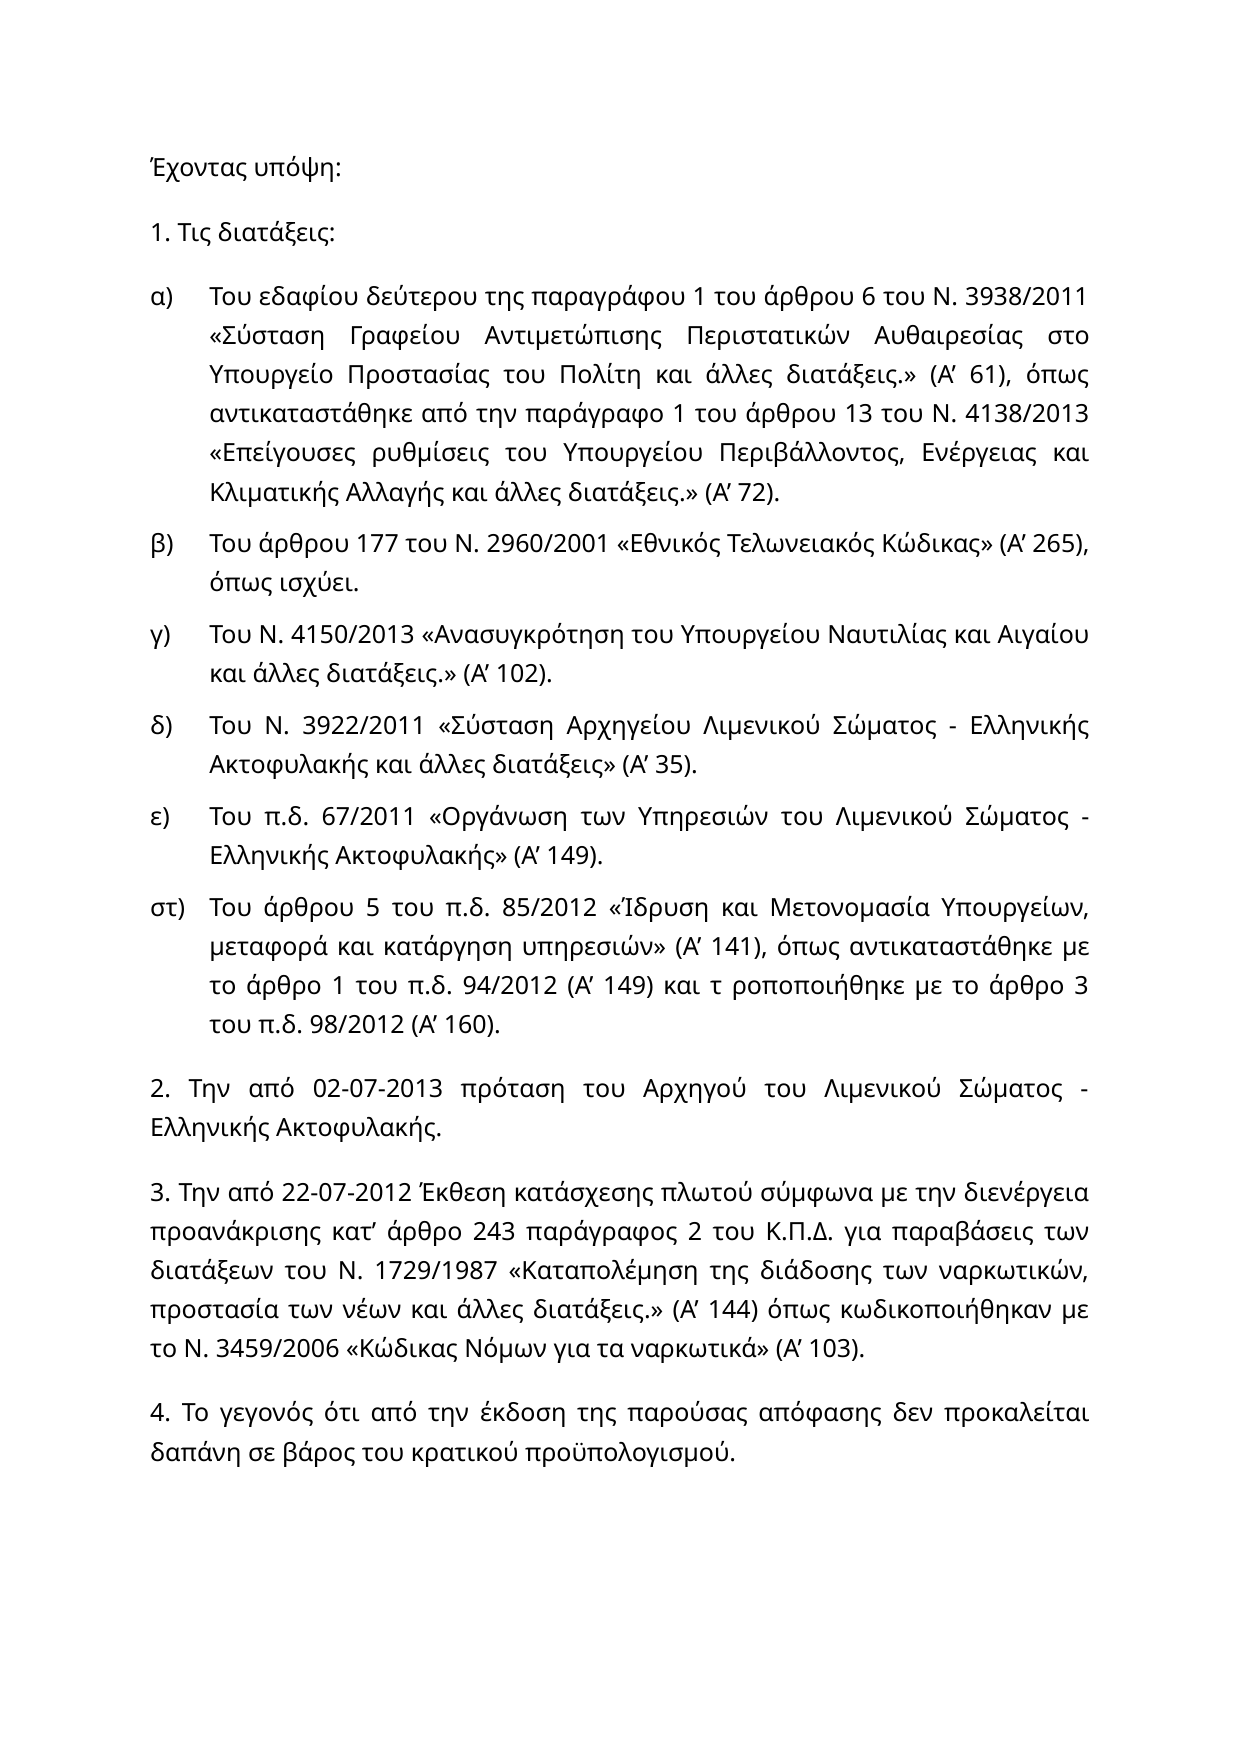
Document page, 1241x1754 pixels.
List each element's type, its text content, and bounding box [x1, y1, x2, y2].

text 4. Το γεγονός ότι από την έκδοση της παρούσας απόφασης δεν προκαλείται δαπάνη σε βάρος του κρατικού προϋπολογισμού. [150, 1395, 1090, 1468]
text 3. Την από 22-07-2012 Έκθεση κατάσχεσης πλωτού σύμφωνα με την διενέργεια προανάκρισης κατ’ άρθρο 243 παράγραφος 2 του Κ.Π.Δ. για παραβάσεις των διατάξεων του Ν. 1729/1987 «Καταπολέμηση της διάδοσης των ναρκωτικών, προστασία των νέων και άλλες διατάξεις.» (Α’ 144) όπως κωδικοποιήθηκαν με το Ν. 3459/2006 «Κώδικας Νόμων για τα ναρκωτικά» (Α’ 103). [150, 1174, 1090, 1365]
list γ) Του Ν. 4150/2013 «Ανασυγκρότηση του Υπουργείου Ναυτιλίας και Αιγαίου και άλλες διατάξεις.» (Α’ 102). [150, 617, 1090, 690]
list δ) Του Ν. 3922/2011 «Σύσταση Αρχηγείου Λιμενικού Σώματος - Ελληνικής Ακτοφυλακής και άλλες διατάξεις» (Α’ 35). [150, 707, 1090, 781]
text 1. Τις διατάξεις: [150, 214, 1090, 248]
list στ) Του άρθρου 5 του π.δ. 85/2012 «Ίδρυση και Μετονομασία Υπουργείων, μεταφορά και κατάργηση υπηρεσιών» (Α’ 141), όπως αντικαταστάθηκε με το άρθρο 1 του π.δ. 94/2012 (Α’ 149) και τ ροποποιήθηκε με το άρθρο 3 του π.δ. 98/2012 (Α’ 160). [150, 889, 1090, 1041]
list α) Του εδαφίου δεύτερου της παραγράφου 1 του άρθρου 6 του Ν. 3938/2011 «Σύσταση Γραφείου Αντιμετώπισης Περιστατικών Αυθαιρεσίας στο Υπουργείο Προστασίας του Πολίτη και άλλες διατάξεις.» (Α’ 61), όπως αντικαταστάθηκε από την παράγραφο 1 του άρθρου 13 του Ν. 4138/2013 «Επείγουσες ρυθμίσεις του Υπουργείου Περιβάλλοντος, Ενέργειας και Κλιματικής Αλλαγής και άλλες διατάξεις.» (Α’ 72). [150, 278, 1090, 508]
text Έχοντας υπόψη: [150, 150, 1090, 184]
list β) Του άρθρου 177 του Ν. 2960/2001 «Εθνικός Τελωνειακός Κώδικας» (Α’ 265), όπως ισχύει. [150, 526, 1090, 599]
list ε) Του π.δ. 67/2011 «Οργάνωση των Υπηρεσιών του Λιμενικού Σώματος - Ελληνικής Ακτοφυλακής» (Α’ 149). [150, 798, 1090, 872]
text 2. Την από 02-07-2013 πρόταση του Αρχηγού του Λιμενικού Σώματος - Ελληνικής Ακτοφυλακής. [150, 1071, 1090, 1144]
